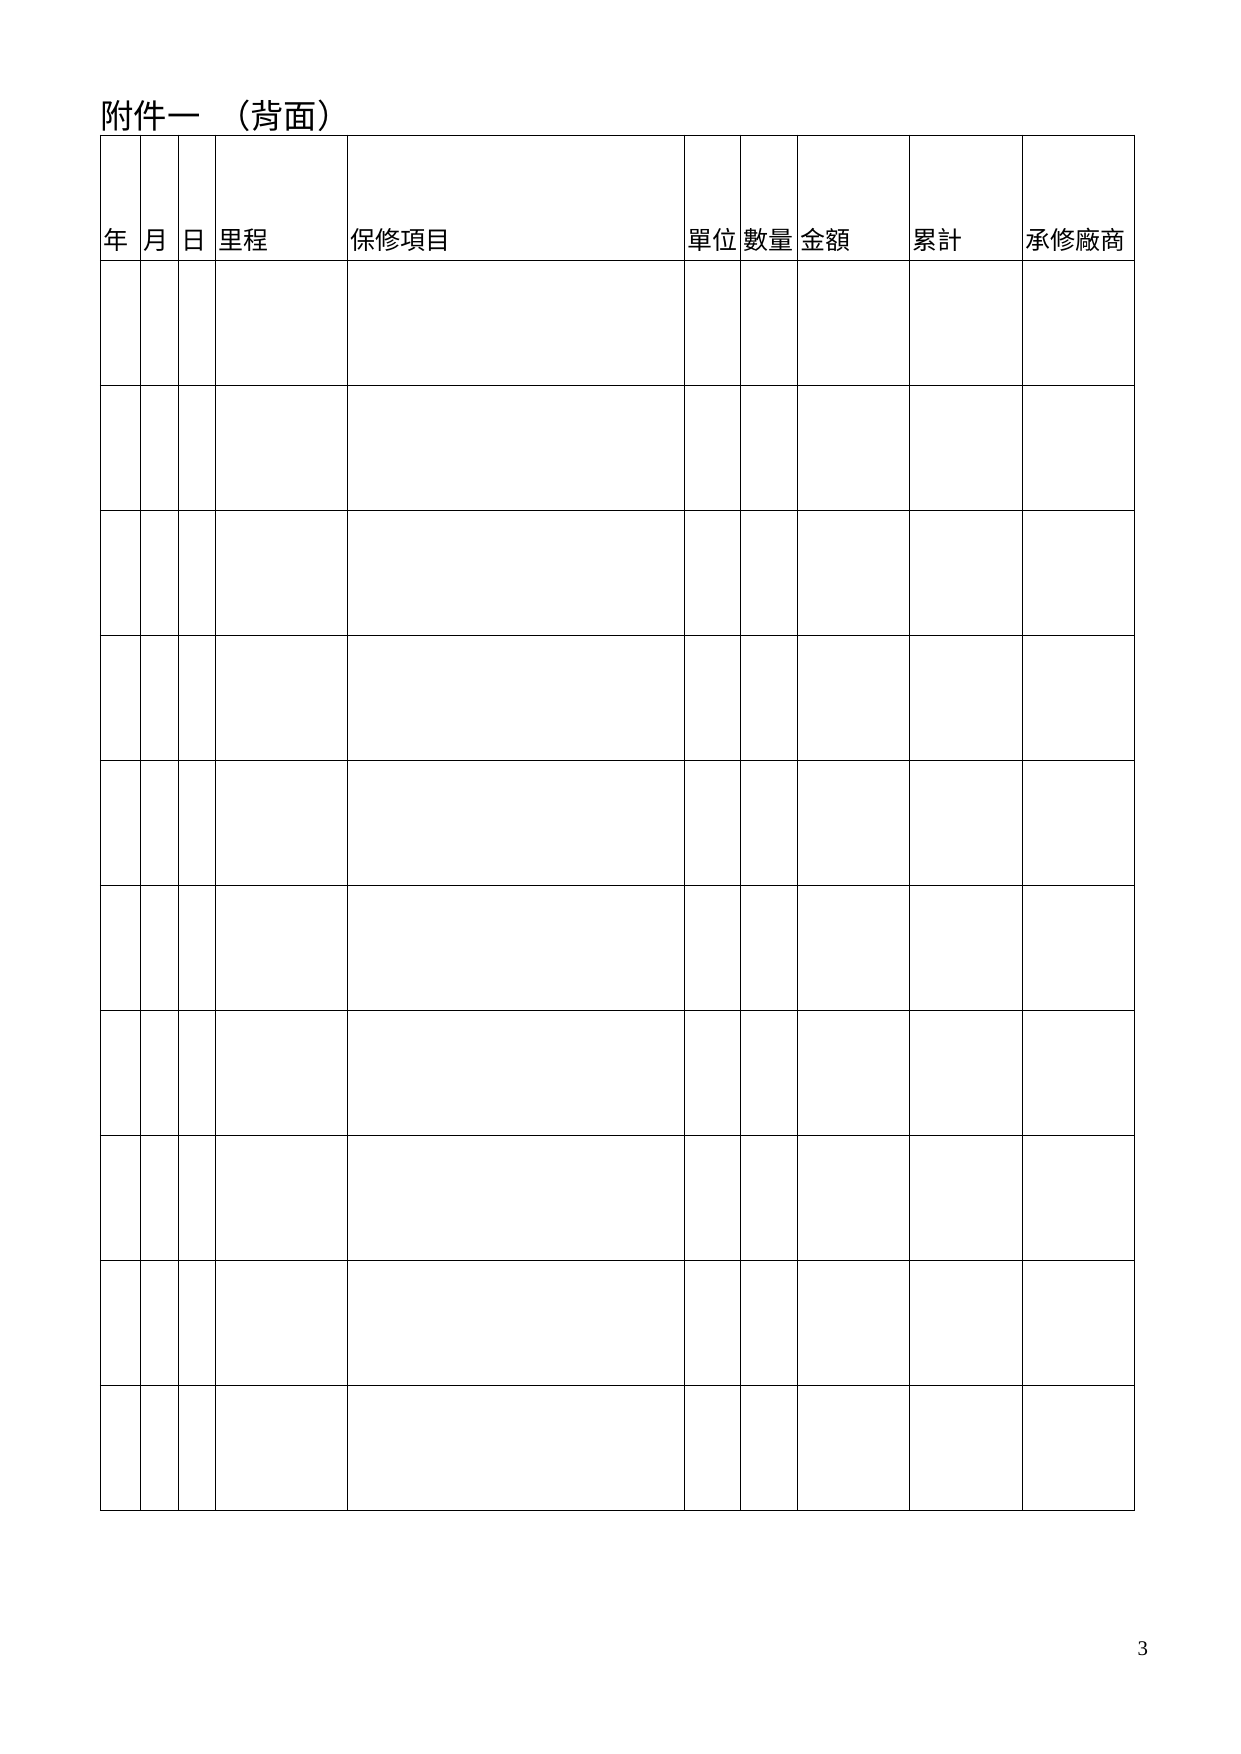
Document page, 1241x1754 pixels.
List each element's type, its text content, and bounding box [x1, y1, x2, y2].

table_cell [216, 386, 347, 509]
table_cell [348, 636, 684, 759]
table_cell [685, 1386, 740, 1509]
table_cell [741, 511, 797, 634]
table_cell [101, 636, 140, 759]
table_cell [141, 886, 178, 1009]
table_header 單位 [685, 136, 740, 259]
table_cell [179, 1136, 215, 1259]
table_cell [1023, 261, 1134, 384]
table_cell [101, 261, 140, 384]
table_cell [348, 1386, 684, 1509]
table_cell [141, 1011, 178, 1134]
table_cell [179, 386, 215, 509]
table_cell [141, 1136, 178, 1259]
table_cell [798, 261, 909, 384]
table_cell [798, 1136, 909, 1259]
table_cell [348, 1261, 684, 1384]
table_header 年 [101, 136, 140, 259]
table_cell [216, 886, 347, 1009]
table_cell [101, 761, 140, 884]
table_cell [910, 261, 1022, 384]
table_cell [798, 1386, 909, 1509]
table_header 保修項目 [348, 136, 684, 259]
table_cell [216, 761, 347, 884]
table_cell [910, 1386, 1022, 1509]
table_cell [179, 636, 215, 759]
table_cell [101, 886, 140, 1009]
table_cell [216, 511, 347, 634]
table_cell [101, 1011, 140, 1134]
table_cell [798, 1011, 909, 1134]
table_cell [101, 1261, 140, 1384]
table_cell [216, 1386, 347, 1509]
table_cell [1023, 386, 1134, 509]
table_cell [179, 1386, 215, 1509]
table_cell [1023, 511, 1134, 634]
table_cell [179, 511, 215, 634]
table_cell [741, 636, 797, 759]
table_cell [910, 636, 1022, 759]
table_header 里程 [216, 136, 347, 259]
table_cell [910, 1136, 1022, 1259]
table_cell [141, 1261, 178, 1384]
table_cell [1023, 1386, 1134, 1509]
table_cell [741, 386, 797, 509]
table_cell [741, 1011, 797, 1134]
table_cell [1023, 1261, 1134, 1384]
table_cell [141, 511, 178, 634]
table_cell [348, 511, 684, 634]
table_cell [1023, 761, 1134, 884]
table_cell [348, 1136, 684, 1259]
table_cell [101, 1136, 140, 1259]
table_cell [216, 1136, 347, 1259]
table_cell [910, 511, 1022, 634]
table_cell [685, 636, 740, 759]
table_cell [348, 261, 684, 384]
table_cell [685, 261, 740, 384]
table_cell [798, 886, 909, 1009]
table_cell [741, 886, 797, 1009]
table_cell [1023, 1011, 1134, 1134]
table_cell [348, 386, 684, 509]
table_cell [685, 1011, 740, 1134]
table_header 月 [141, 136, 178, 259]
table_cell [1023, 1136, 1134, 1259]
table_header 日 [179, 136, 215, 259]
table_cell [101, 386, 140, 509]
table_cell [910, 386, 1022, 509]
table_header 數量 [741, 136, 797, 259]
table_cell [348, 1011, 684, 1134]
table_cell [798, 386, 909, 509]
table_cell [685, 761, 740, 884]
table_cell [685, 1136, 740, 1259]
table_cell [798, 636, 909, 759]
table_cell [1023, 886, 1134, 1009]
table_cell [1023, 636, 1134, 759]
table_cell [910, 1011, 1022, 1134]
table_cell [216, 1011, 347, 1134]
table_cell [101, 1386, 140, 1509]
table_cell [179, 1261, 215, 1384]
table_cell [741, 261, 797, 384]
table_cell [179, 1011, 215, 1134]
table_cell [910, 761, 1022, 884]
table_cell [685, 511, 740, 634]
table_cell [179, 886, 215, 1009]
table_cell [141, 761, 178, 884]
table_cell [141, 386, 178, 509]
table_cell [741, 761, 797, 884]
table_cell [798, 761, 909, 884]
table_cell [348, 886, 684, 1009]
table_cell [141, 636, 178, 759]
table_cell [798, 511, 909, 634]
table_cell [101, 511, 140, 634]
table_cell [141, 1386, 178, 1509]
table_cell [741, 1386, 797, 1509]
table_cell [910, 886, 1022, 1009]
table_cell [685, 386, 740, 509]
table_cell [141, 261, 178, 384]
table_cell [685, 886, 740, 1009]
text 附件一 （背面） [100, 72, 1140, 134]
table_cell [179, 261, 215, 384]
table_cell [216, 636, 347, 759]
table_cell [798, 1261, 909, 1384]
table_header 承修廠商 [1023, 136, 1134, 259]
table_cell [216, 1261, 347, 1384]
table_header 累計 [910, 136, 1022, 259]
table_header 金額 [798, 136, 909, 259]
table_cell [348, 761, 684, 884]
table_cell [216, 261, 347, 384]
table_cell [685, 1261, 740, 1384]
table_cell [179, 761, 215, 884]
table_cell [741, 1136, 797, 1259]
table_cell [741, 1261, 797, 1384]
table_cell [910, 1261, 1022, 1384]
